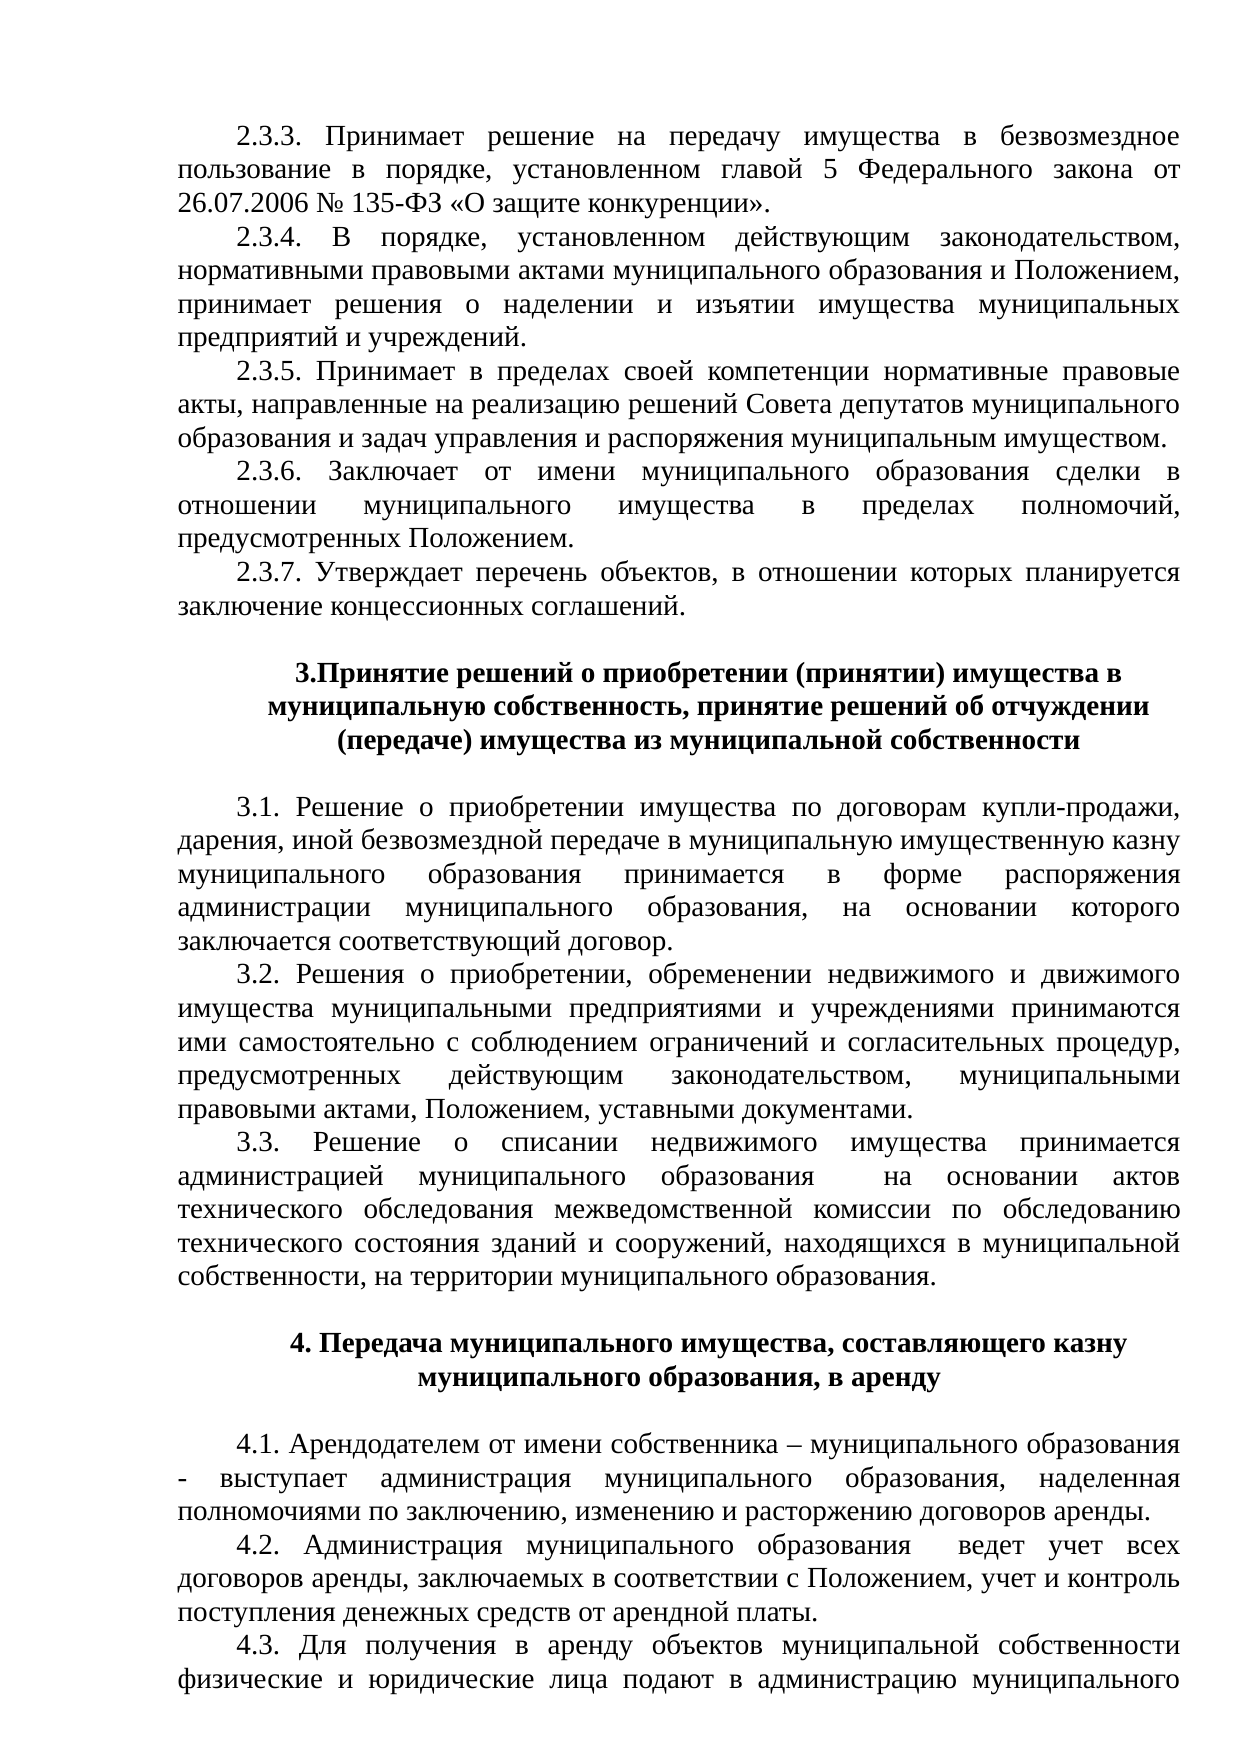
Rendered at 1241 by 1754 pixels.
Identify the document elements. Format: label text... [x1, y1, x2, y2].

text 2.3.5. Принимает в пределах своей компетенции нормативные правовые акты, направленные на реализацию решений Совета депутатов муниципального образования и задач управления и распоряжения муниципальным имуществом. [177, 353, 1181, 453]
text 3.2. Решения о приобретении, обременении недвижимого и движимого имущества муниципальными предприятиями и учреждениями принимаются ими самостоятельно с соблюдением ограничений и согласительных процедур, предусмотренных действующим законодательством, муниципальными правовыми актами, Положением, уставными документами. [177, 957, 1181, 1124]
text 4.2. Администрация муниципального образования ведет учет всех договоров аренды, заключаемых в соответствии с Положением, учет и контроль поступления денежных средств от арендной платы. [177, 1527, 1181, 1627]
text 2.3.3. Принимает решение на передачу имущества в безвозмездное пользование в порядке, установленном главой 5 Федерального закона от 26.07.2006 № 135-ФЗ «О защите конкуренции». [177, 118, 1181, 219]
text 3.3. Решение о списании недвижимого имущества принимается администрацией муниципального образования на основании актов технического обследования межведомственной комиссии по обследованию технического состояния зданий и сооружений, находящихся в муниципальной собственности, на территории муниципального образования. [177, 1124, 1181, 1292]
text 2.3.7. Утверждает перечень объектов, в отношении которых планируется заключение концессионных соглашений. [177, 554, 1181, 621]
text 4. Передача муниципального имущества, составляющего казну муниципального образования, в аренду [177, 1326, 1181, 1393]
text 4.3. Для получения в аренду объектов муниципальной собственности физические и юридические лица подают в администрацию муниципального [177, 1627, 1181, 1694]
text 4.1. Арендодателем от имени собственника – муниципального образования - выступает администрация муниципального образования, наделенная полномочиями по заключению, изменению и расторжению договоров аренды. [177, 1426, 1181, 1527]
text 3.Принятие решений о приобретении (принятии) имущества в муниципальную собственность, принятие решений об отчуждении (передаче) имущества из муниципальной собственности [236, 655, 1181, 755]
text 3.1. Решение о приобретении имущества по договорам купли-продажи, дарения, иной безвозмездной передаче в муниципальную имущественную казну муниципального образования принимается в форме распоряжения администрации муниципального образования, на основании которого заключается соответствующий договор. [177, 789, 1181, 957]
text 2.3.4. В порядке, установленном действующим законодательством, нормативными правовыми актами муниципального образования и Положением, принимает решения о наделении и изъятии имущества муниципальных предприятий и учреждений. [177, 219, 1181, 353]
text 2.3.6. Заключает от имени муниципального образования сделки в отношении муниципального имущества в пределах полномочий, предусмотренных Положением. [177, 453, 1181, 554]
